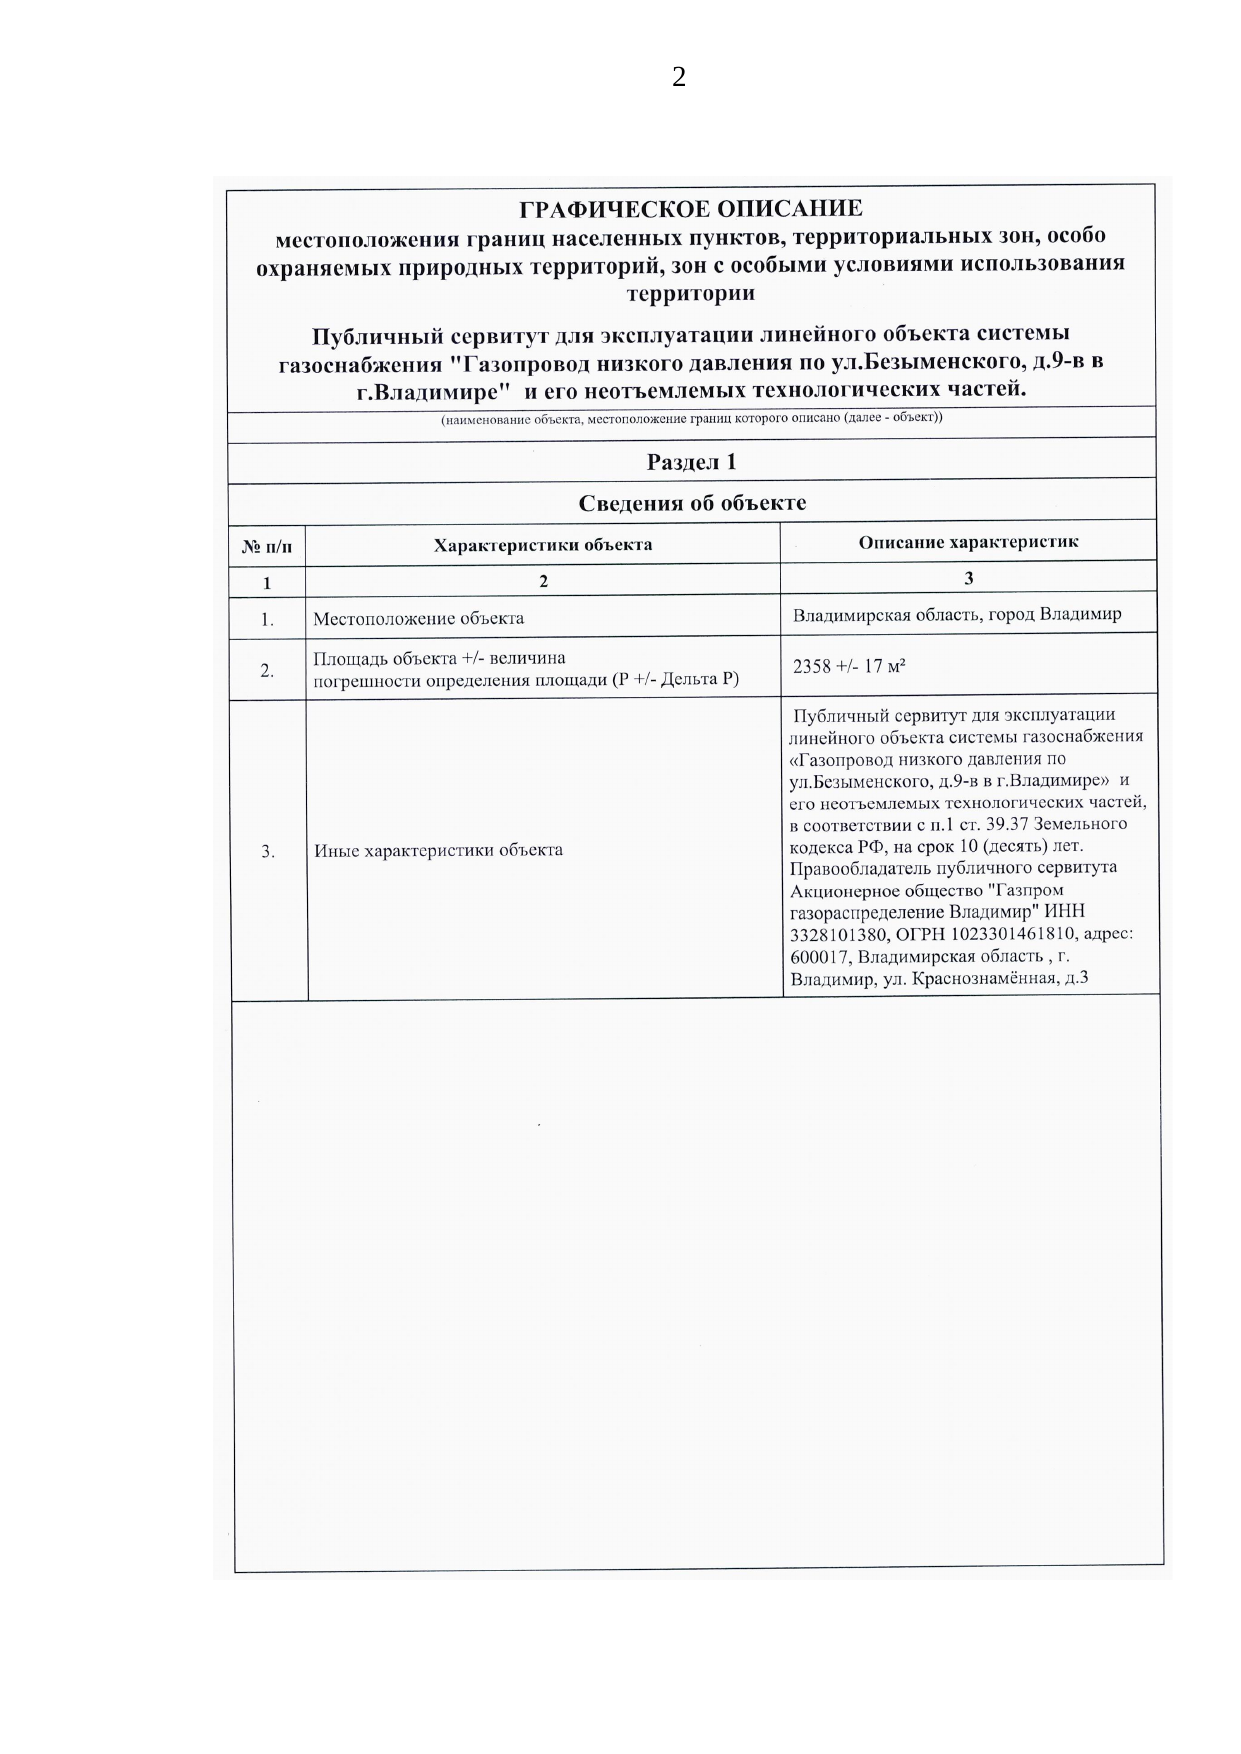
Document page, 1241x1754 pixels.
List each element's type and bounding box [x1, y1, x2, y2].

picture [213, 176, 1173, 1580]
